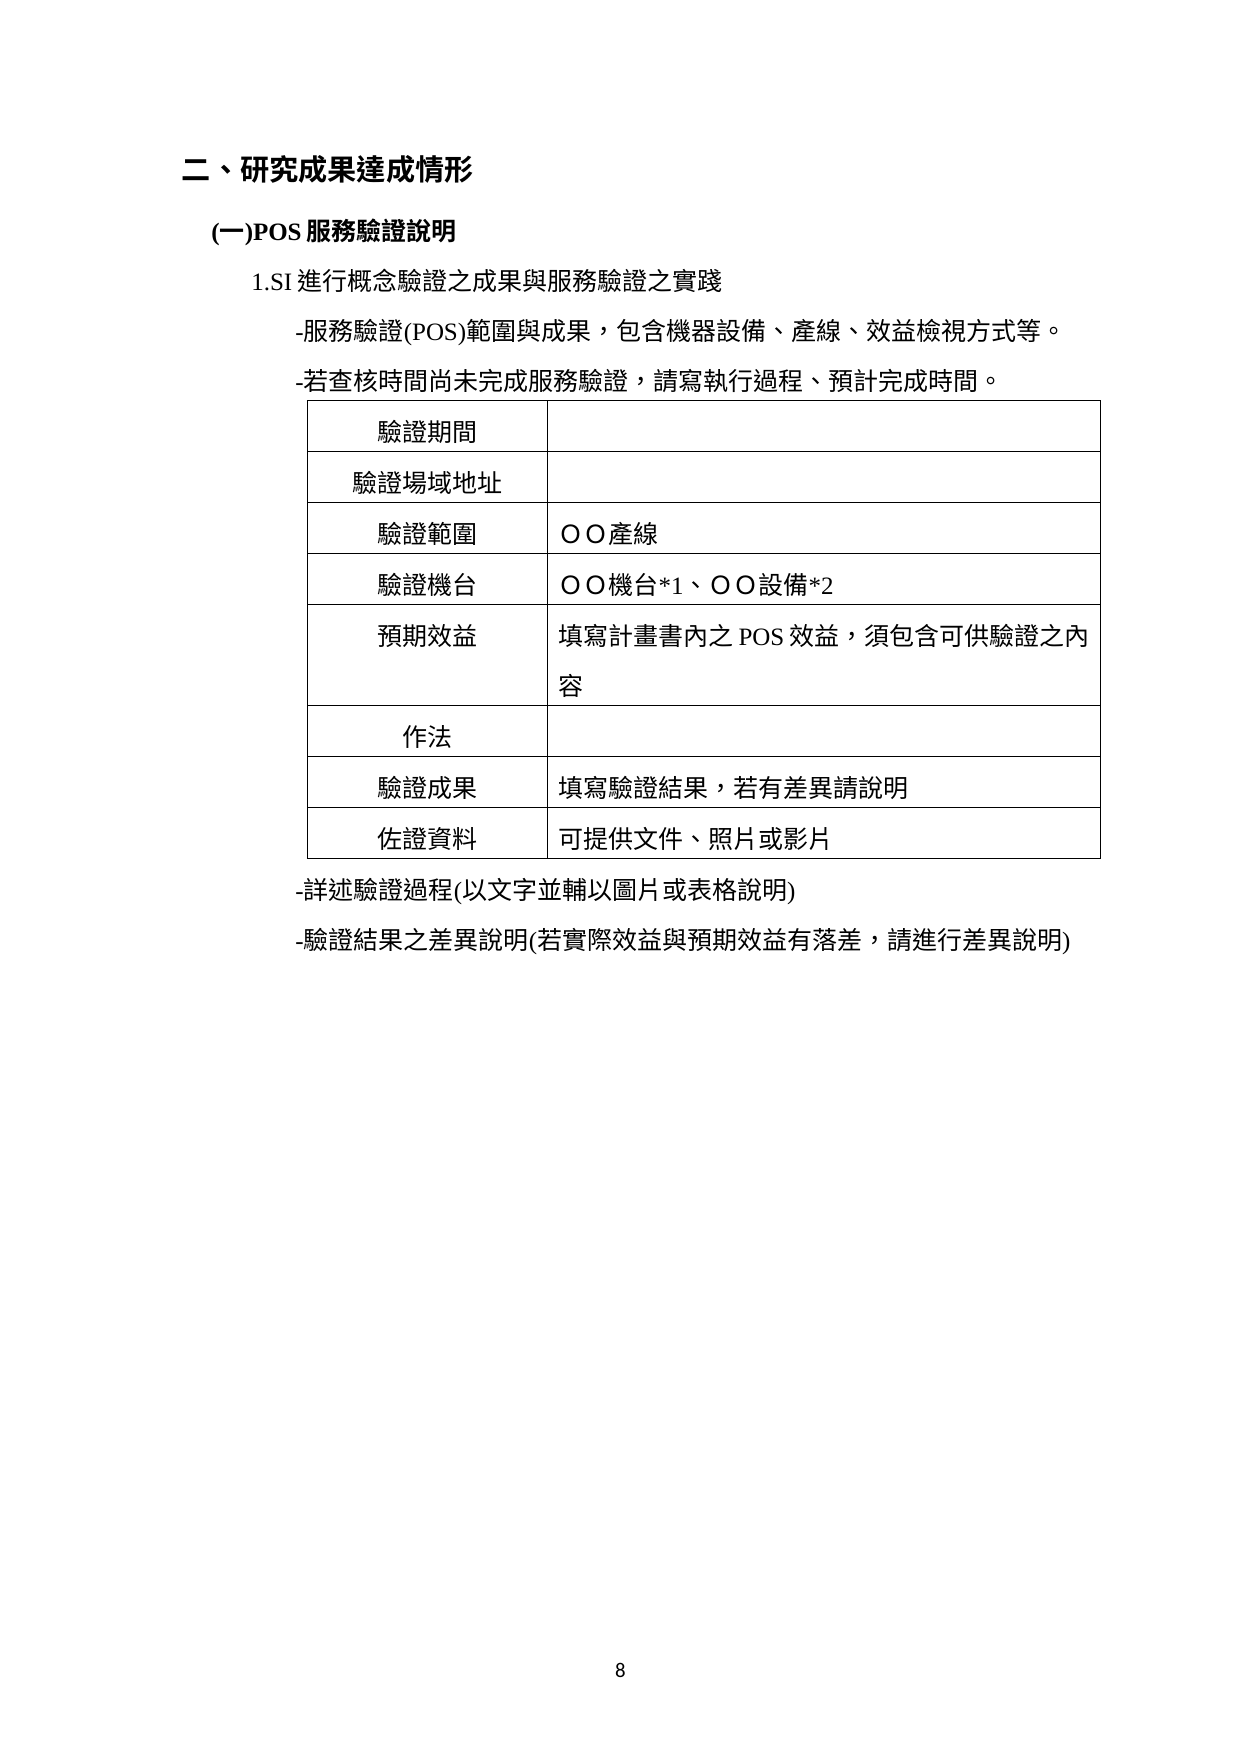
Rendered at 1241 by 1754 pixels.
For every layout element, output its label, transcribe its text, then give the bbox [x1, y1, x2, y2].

subtitle 二、研究成果達成情形 [182, 150, 1092, 187]
table_header [548, 401, 1100, 451]
table_cell [548, 706, 1100, 756]
table_cell 可提供文件、照片或影片 [548, 808, 1100, 858]
table_cell 作法 [308, 706, 547, 756]
table_cell 驗證成果 [308, 757, 547, 807]
text 1.SI進行概念驗證之成果與服務驗證之實踐 [251, 250, 1092, 300]
table_cell ＯＯ產線 [548, 503, 1100, 553]
table_cell 佐證資料 [308, 808, 547, 858]
text -若查核時間尚未完成服務驗證，請寫執行過程、預計完成時間。 [295, 350, 1092, 400]
table_cell 驗證場域地址 [308, 452, 547, 502]
table_header 驗證期間 [308, 401, 547, 451]
table_cell 驗證機台 [308, 554, 547, 604]
text -服務驗證(POS)範圍與成果，包含機器設備、產線、效益檢視方式等。 [295, 300, 1092, 350]
table_cell [548, 452, 1100, 502]
text -驗證結果之差異說明(若實際效益與預期效益有落差，請進行差異說明) [295, 909, 1092, 959]
table_cell 預期效益 [308, 605, 547, 705]
subtitle (一)POS服務驗證說明 [211, 200, 1092, 250]
table_cell 填寫驗證結果，若有差異請說明 [548, 757, 1100, 807]
table_cell 驗證範圍 [308, 503, 547, 553]
table_cell ＯＯ機台*1、ＯＯ設備*2 [548, 554, 1100, 604]
text -詳述驗證過程(以文字並輔以圖片或表格說明) [295, 859, 1092, 909]
table_cell 填寫計畫書內之POS效益，須包含可供驗證之內容 [548, 605, 1100, 705]
